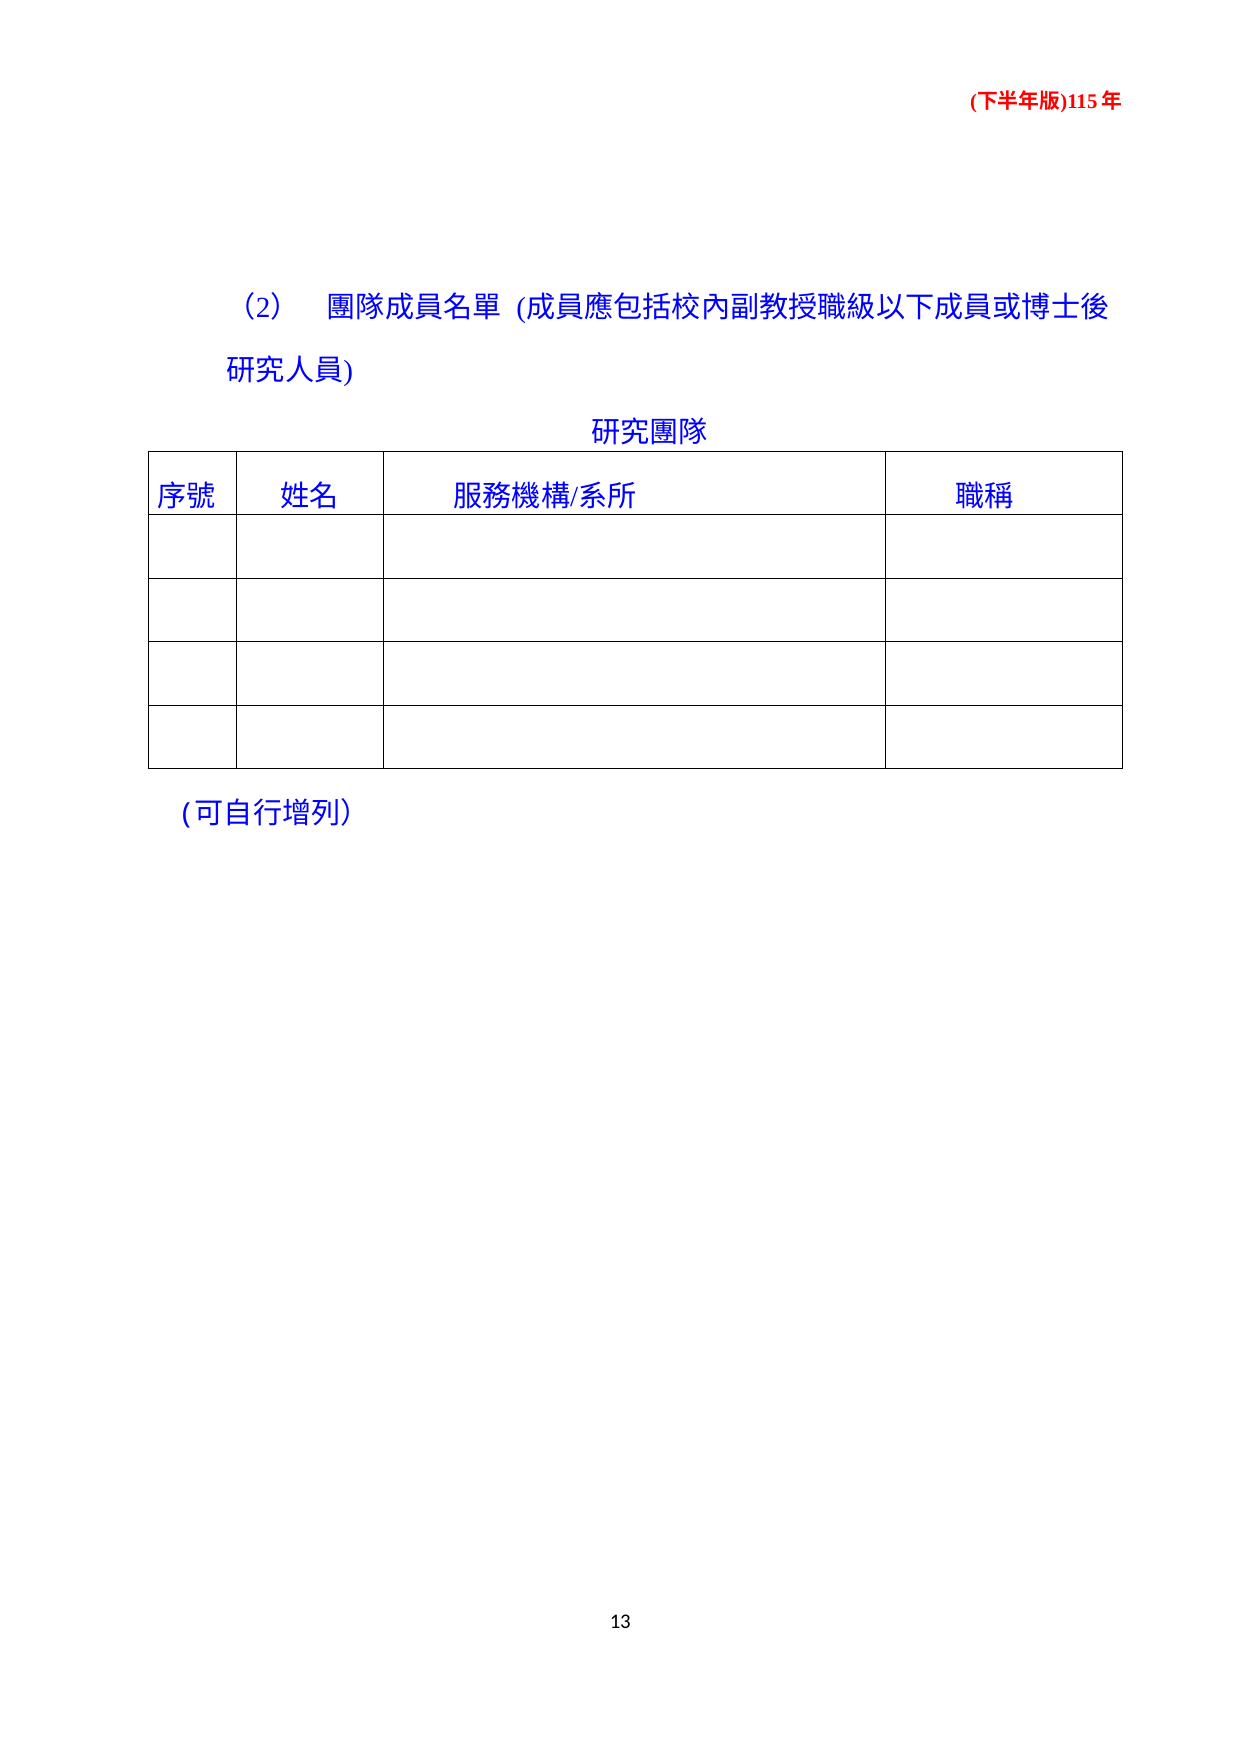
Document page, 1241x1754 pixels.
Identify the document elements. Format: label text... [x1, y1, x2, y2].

table_cell [237, 515, 383, 578]
table_header 序號 [149, 452, 236, 514]
table_cell [149, 579, 236, 641]
list 團隊成員名單 (成員應包括校內副教授職級以下成員或博士後研究人員) [226, 263, 1122, 388]
table_cell [384, 642, 885, 705]
text 研究團隊 [176, 388, 1122, 451]
table_cell [149, 642, 236, 705]
table_cell [384, 579, 885, 641]
table_cell [886, 515, 1122, 578]
table_header 服務機構/系所 [384, 452, 885, 514]
table_cell [149, 706, 236, 768]
table_cell [149, 515, 236, 578]
table_cell [886, 579, 1122, 641]
table_cell [237, 579, 383, 641]
table_cell [384, 515, 885, 578]
table_header 姓名 [237, 452, 383, 514]
table_cell [886, 642, 1122, 705]
table_cell [237, 642, 383, 705]
table_cell [886, 706, 1122, 768]
table_header 職稱 [886, 452, 1122, 514]
text (可自行增列） [118, 769, 1122, 832]
table_cell [237, 706, 383, 768]
table_cell [384, 706, 885, 768]
